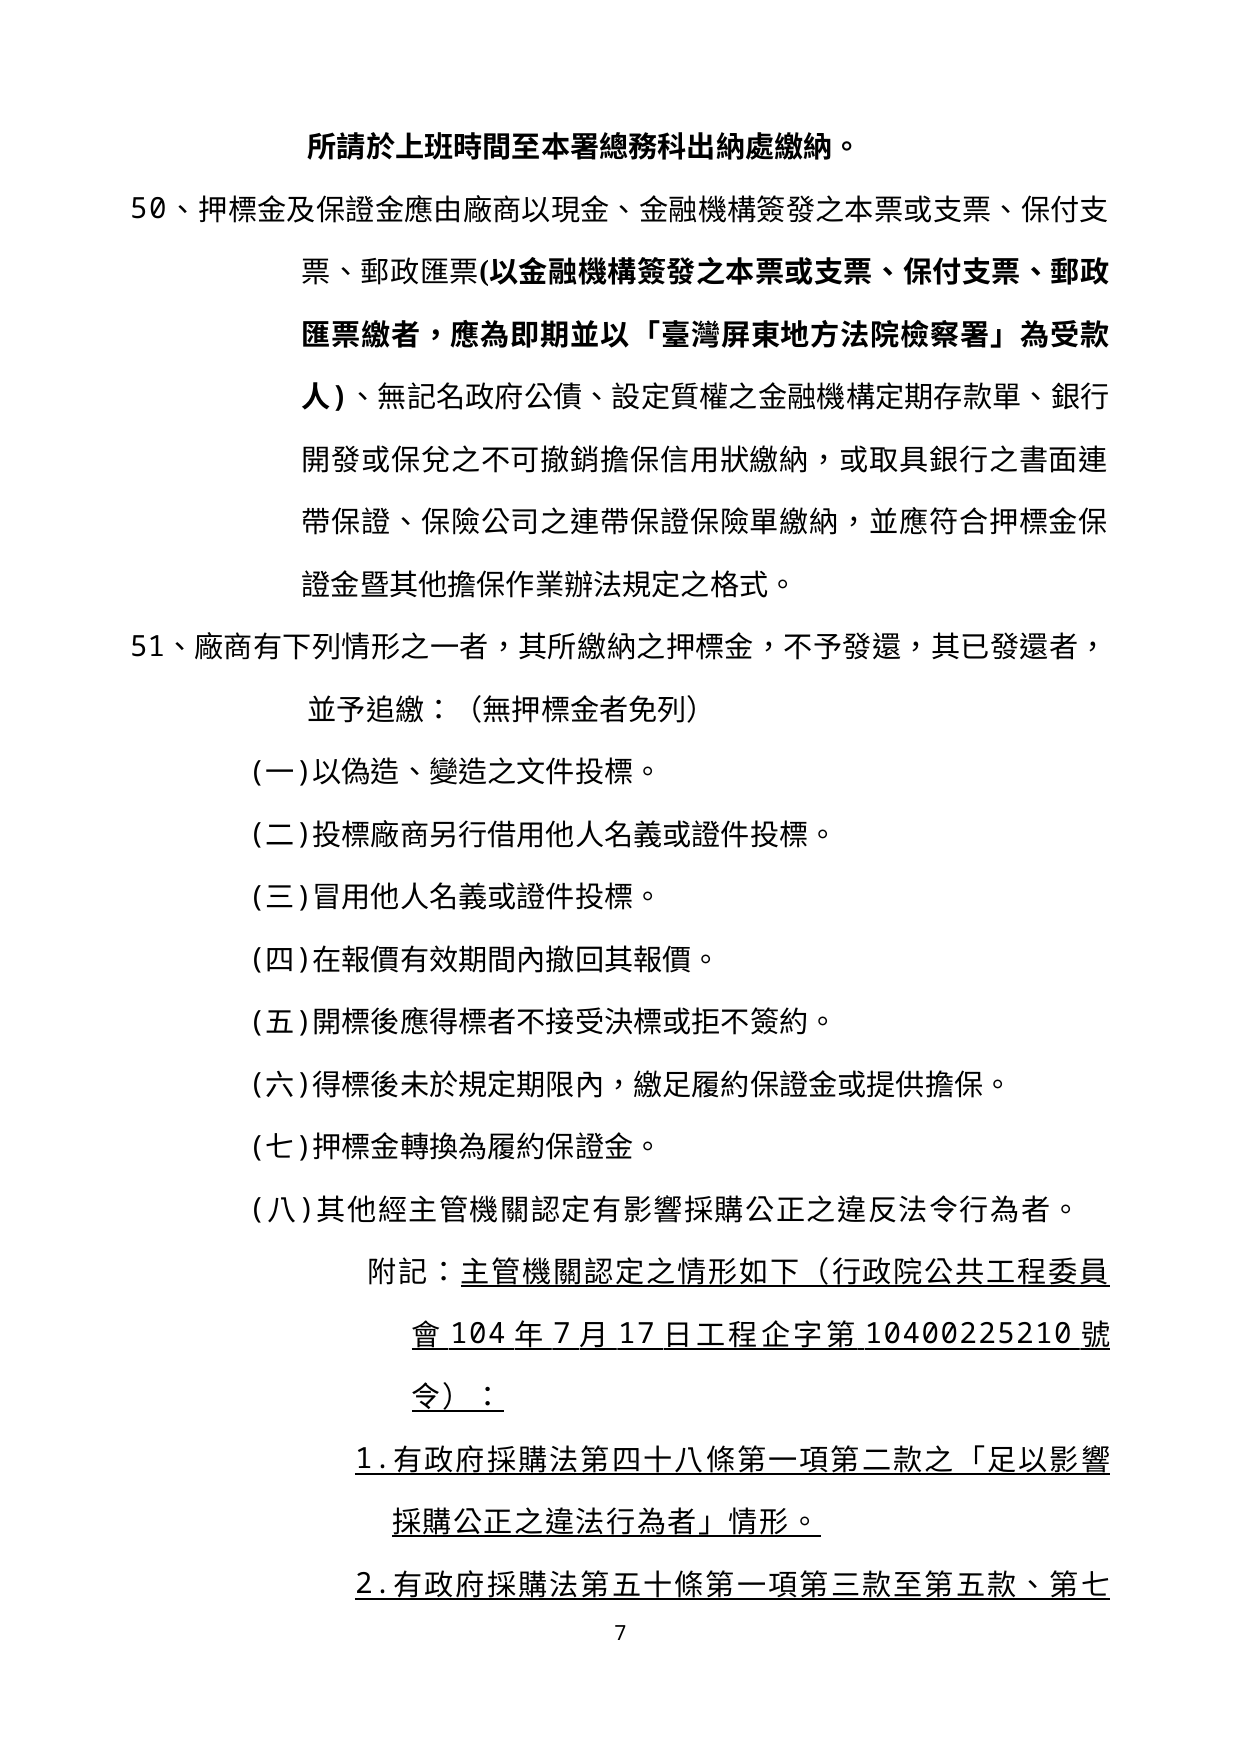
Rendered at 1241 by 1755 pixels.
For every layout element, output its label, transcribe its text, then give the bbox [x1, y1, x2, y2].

text (六)得標後未於規定期限內，繳足履約保證金或提供擔保。 [248, 1041, 1110, 1103]
list 廠商有下列情形之一者，其所繳納之押標金，不予發還，其已發還者，並予追繳：（無押標金者免列） [130, 603, 1110, 728]
text (一)以偽造、變造之文件投標。 [248, 728, 1110, 791]
list 所請於上班時間至本署總務科出納處繳納。 [130, 103, 1110, 166]
text 2.有政府採購法第五十條第一項第三款至第五款、第七 [355, 1541, 1110, 1598]
text (五)開標後應得標者不接受決標或拒不簽約。 [248, 978, 1110, 1041]
text (八)其他經主管機關認定有影響採購公正之違反法令行為者。 [248, 1166, 1110, 1228]
text (四)在報價有效期間內撤回其報價。 [248, 916, 1110, 978]
text 採購公正之違法行為者」情形。 [355, 1475, 1110, 1541]
text (三)冒用他人名義或證件投標。 [248, 853, 1110, 916]
text (二)投標廠商另行借用他人名義或證件投標。 [248, 791, 1110, 853]
text 1.有政府採購法第四十八條第一項第二款之「足以影響 [355, 1416, 1110, 1473]
text (七)押標金轉換為履約保證金。 [248, 1103, 1110, 1166]
list 押標金及保證金應由廠商以現金、金融機構簽發之本票或支票、保付支票、郵政匯票(以金融機構簽發之本票或支票、保付支票、郵政匯票繳者，應為即期並以「臺灣屏東地方法院檢察署」為受款人)、無記名政府公債、設定質權之金融機構定期存款單、銀行開發或保兌之不可撤銷擔保信用狀繳納，或取具銀行之書面連帶保證、保險公司之連帶保證保險單繳納，並應符合押標金保證金暨其他擔保作業辦法規定之格式。 [130, 166, 1110, 603]
text 附記：主管機關認定之情形如下（行政院公共工程委員會104年7月17日工程企字第10400225210號令）： [368, 1228, 1110, 1416]
